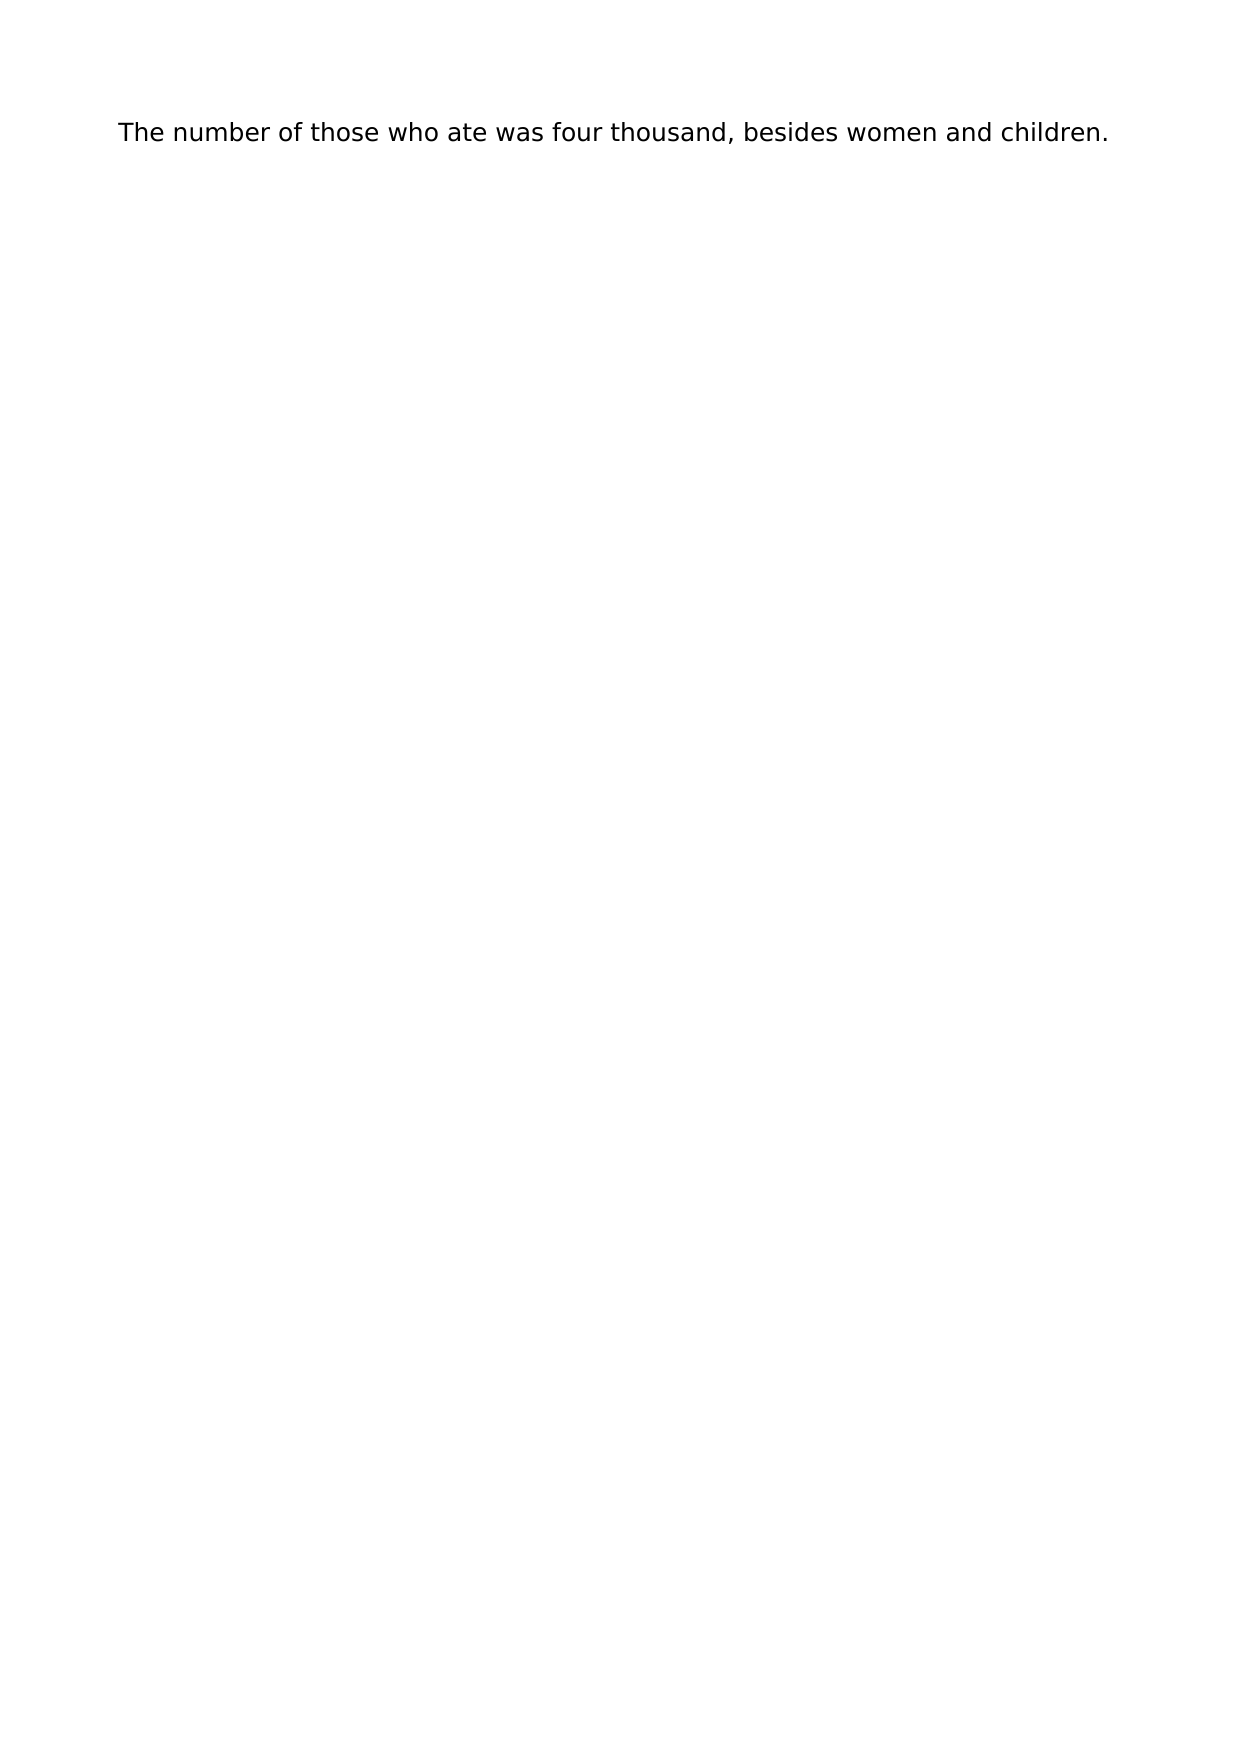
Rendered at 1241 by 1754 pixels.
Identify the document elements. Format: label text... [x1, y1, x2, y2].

text The number of those who ate was four thousand, besides women and children. [118, 118, 1122, 147]
